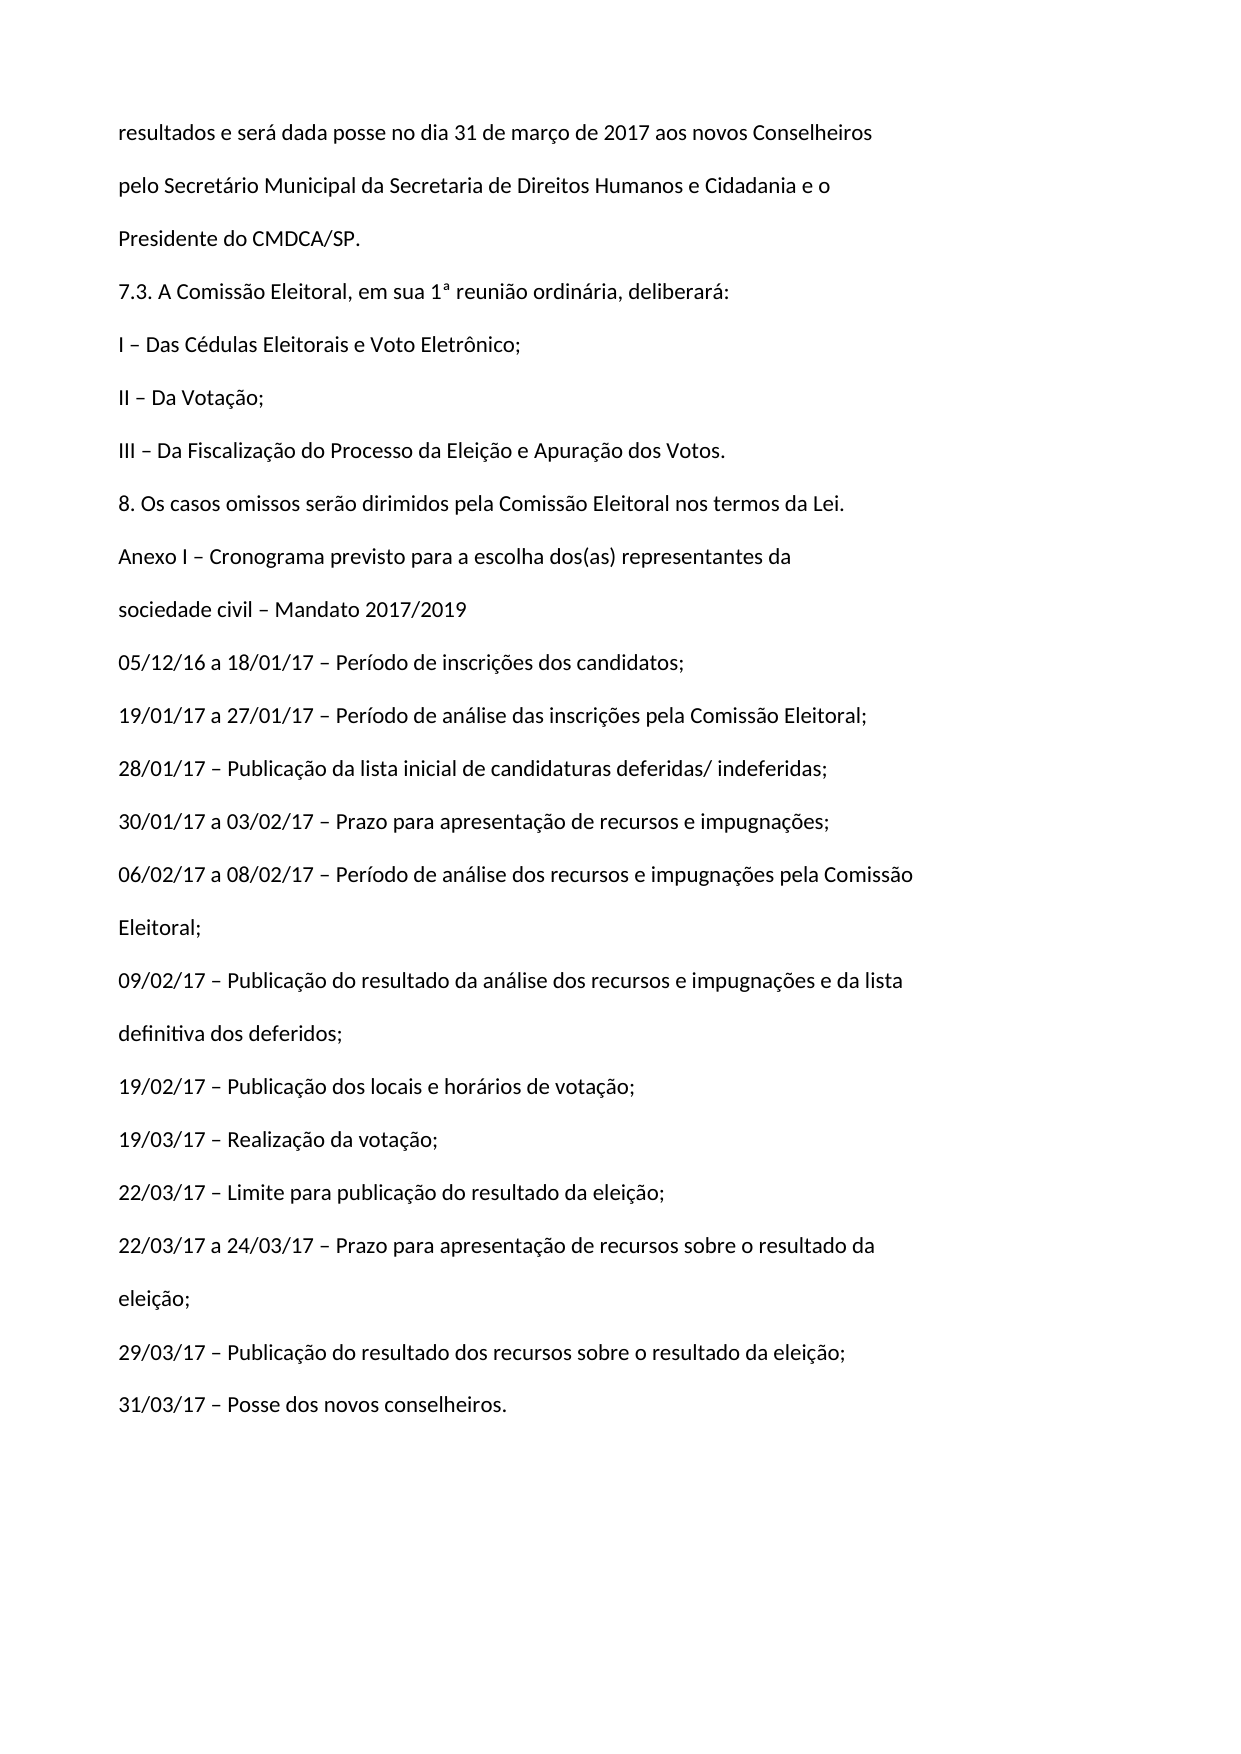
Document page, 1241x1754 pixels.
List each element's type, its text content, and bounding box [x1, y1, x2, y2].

text Presidente do CMDCA/SP. [118, 224, 1122, 252]
text eleição; [118, 1284, 1122, 1313]
text 29/03/17 – Publicação do resultado dos recursos sobre o resultado da eleição; [118, 1338, 1122, 1366]
text 06/02/17 a 08/02/17 – Período de análise dos recursos e impugnações pela Comissão [118, 860, 1122, 888]
text pelo Secretário Municipal da Secretaria de Direitos Humanos e Cidadania e o [118, 171, 1122, 199]
text Anexo I – Cronograma previsto para a escolha dos(as) representantes da [118, 542, 1122, 570]
text 19/01/17 a 27/01/17 – Período de análise das inscrições pela Comissão Eleitoral; [118, 701, 1122, 729]
text 05/12/16 a 18/01/17 – Período de inscrições dos candidatos; [118, 648, 1122, 676]
text 30/01/17 a 03/02/17 – Prazo para apresentação de recursos e impugnações; [118, 807, 1122, 835]
text 28/01/17 – Publicação da lista inicial de candidaturas deferidas/ indeferidas; [118, 754, 1122, 782]
text 8. Os casos omissos serão dirimidos pela Comissão Eleitoral nos termos da Lei. [118, 489, 1122, 517]
text 19/03/17 – Realização da votação; [118, 1126, 1122, 1153]
text II – Da Votação; [118, 383, 1122, 411]
text 7.3. A Comissão Eleitoral, em sua 1ª reunião ordinária, deliberará: [118, 277, 1122, 305]
text 22/03/17 – Limite para publicação do resultado da eleição; [118, 1178, 1122, 1207]
text III – Da Fiscalização do Processo da Eleição e Apuração dos Votos. [118, 436, 1122, 464]
text sociedade civil – Mandato 2017/2019 [118, 595, 1122, 623]
text 09/02/17 – Publicação do resultado da análise dos recursos e impugnações e da lista [118, 966, 1122, 994]
text 31/03/17 – Posse dos novos conselheiros. [118, 1391, 1122, 1419]
text resultados e será dada posse no dia 31 de março de 2017 aos novos Conselheiros [118, 118, 1122, 146]
text definitiva dos deferidos; [118, 1019, 1122, 1047]
text Eleitoral; [118, 913, 1122, 941]
text I – Das Cédulas Eleitorais e Voto Eletrônico; [118, 330, 1122, 358]
text 22/03/17 a 24/03/17 – Prazo para apresentação de recursos sobre o resultado da [118, 1232, 1122, 1259]
text 19/02/17 – Publicação dos locais e horários de votação; [118, 1072, 1122, 1101]
